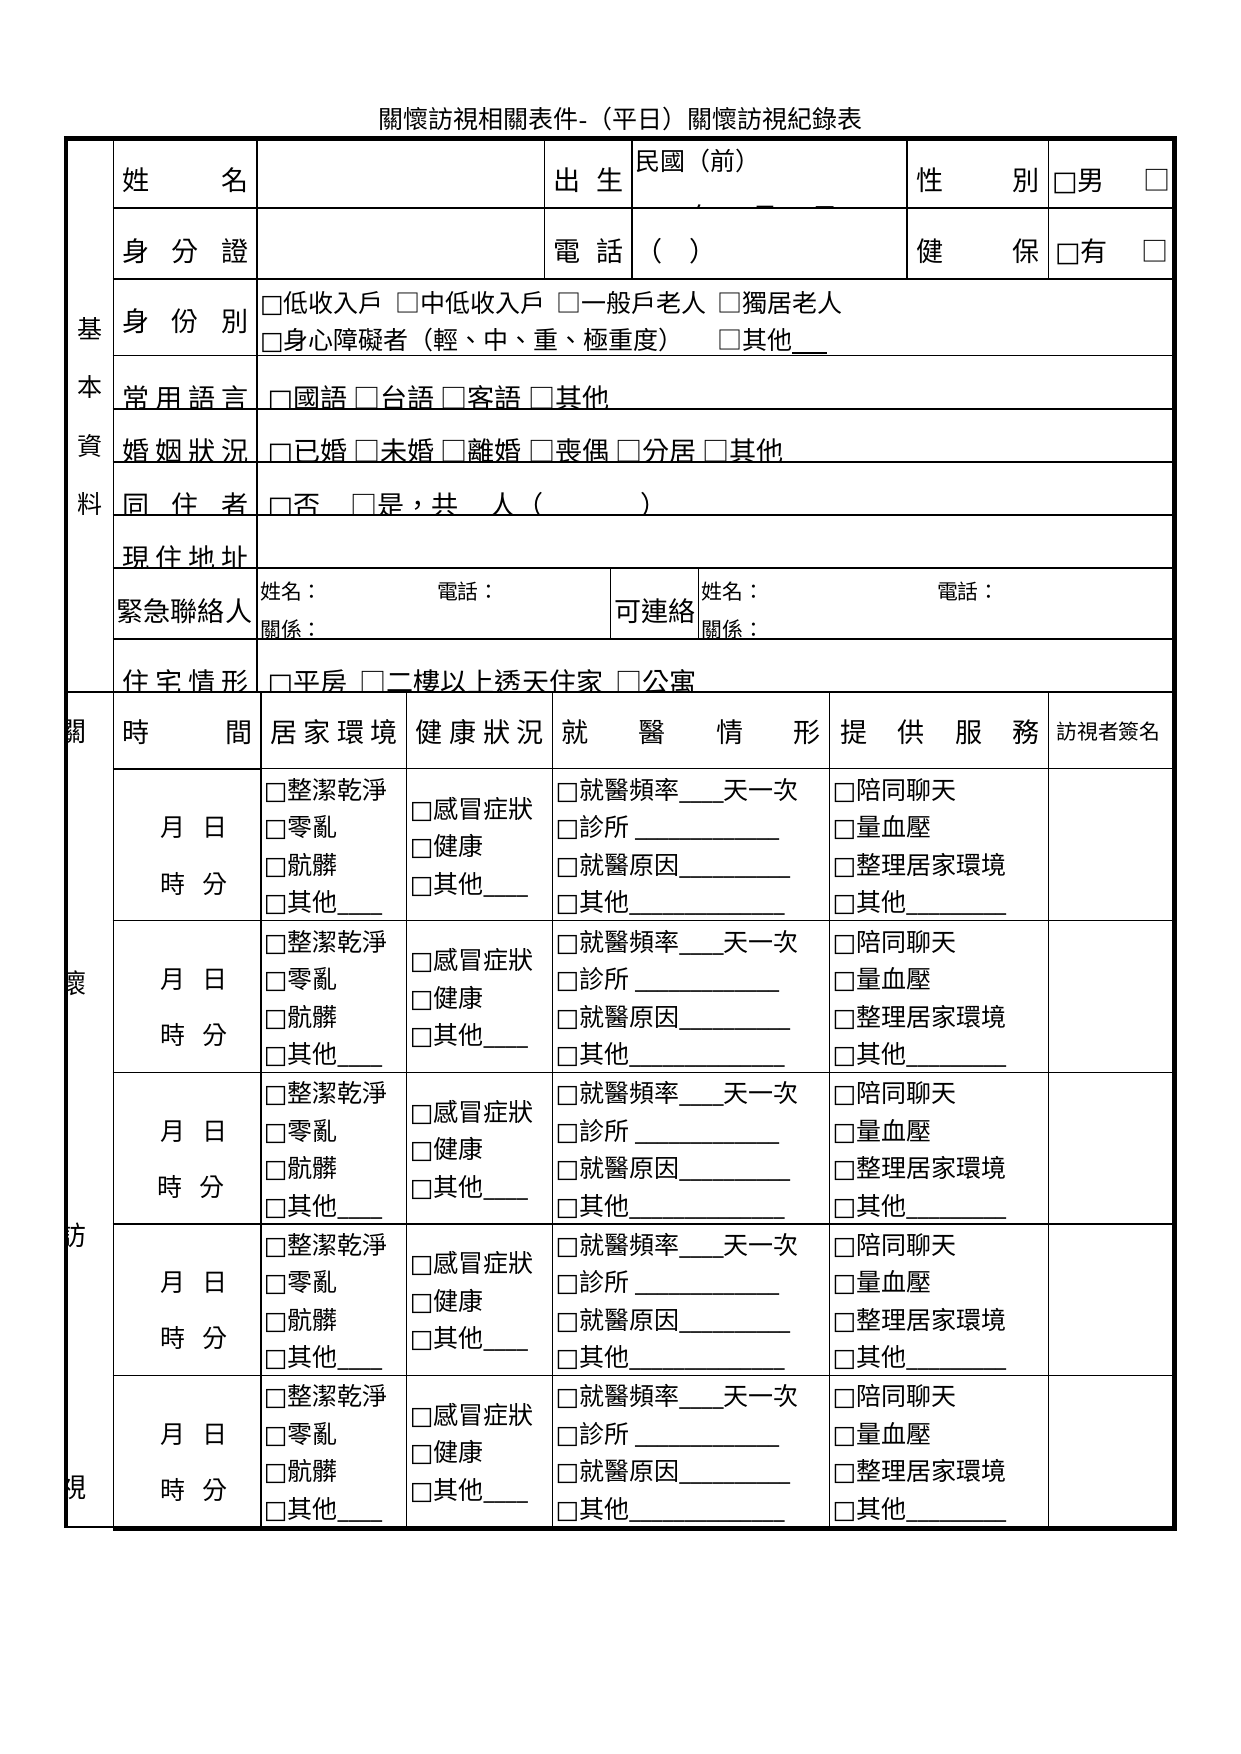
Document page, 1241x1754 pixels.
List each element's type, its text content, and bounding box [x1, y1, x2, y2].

table_cell [1049, 769, 1172, 920]
table_cell 訪視者簽名 [1049, 693, 1172, 768]
table_cell [1049, 1073, 1172, 1223]
table_cell □感冒症狀 □健康 □其他____ [407, 1225, 552, 1374]
table_cell □陪同聊天 □量血壓 □整理居家環境 □其他_________ [830, 769, 1048, 920]
table_cell 身分證 字號 [114, 209, 256, 278]
table_cell □感冒症狀 □健康 □其他____ [407, 769, 552, 920]
table_cell 電話 [545, 209, 631, 278]
table_cell [1049, 921, 1172, 1071]
table_header 基 本 資 料 [68, 141, 113, 691]
table_cell □國語 □台語 □客語 □其他 [258, 356, 1172, 408]
table_cell □陪同聊天 □量血壓 □整理居家環境 □其他_________ [830, 1073, 1048, 1223]
table_cell [1049, 1225, 1172, 1374]
table_cell 常用語言 [114, 356, 256, 408]
table_cell □陪同聊天 □量血壓 □整理居家環境 □其他_________ [830, 921, 1048, 1071]
table_cell 時間 [114, 693, 260, 768]
table_cell 住宅情形 [114, 640, 256, 691]
table_cell □整潔乾淨 □零亂 □骯髒 □其他____ [262, 1225, 406, 1374]
table_cell 現住地址 [114, 516, 256, 567]
table_cell 可連絡之家屬 [611, 569, 698, 638]
table_header □男 □女 [1049, 141, 1172, 207]
table_cell □已婚 □未婚 □離婚 □喪偶 □分居 □其他 [258, 410, 1172, 461]
table_cell 身份別 [114, 280, 256, 355]
table_cell 就醫情形 [553, 693, 829, 768]
table_cell 姓名： 關係： [258, 569, 434, 638]
table_cell □低收入戶 □中低收入戶 □一般戶老人 □獨居老人 □身心障礙者（輕、中、重、極重度） □其他 [258, 280, 1172, 355]
table_cell □整潔乾淨 □零亂 □骯髒 □其他____ [262, 1073, 406, 1223]
table_header [258, 141, 544, 207]
table_cell □感冒症狀 □健康 □其他____ [407, 1073, 552, 1223]
table_cell 同住者 [114, 463, 256, 514]
table_cell 月 日 時 分 [114, 921, 260, 1071]
table_cell [1049, 1376, 1172, 1526]
table_cell □感冒症狀 □健康 □其他____ [407, 1376, 552, 1526]
table_cell 婚姻狀況 [114, 410, 256, 461]
table_cell 月 日 時 分 [114, 770, 260, 920]
table_cell □就醫頻率____天一次 □診所 _____________ □就醫原因__________ □其他______________ [553, 921, 829, 1071]
table_cell □就醫頻率____天一次 □診所 _____________ □就醫原因__________ □其他______________ [553, 1225, 829, 1374]
table_cell □整潔乾淨 □零亂 □骯髒 □其他____ [262, 921, 406, 1071]
table_cell □整潔乾淨 □零亂 □骯髒 □其他____ [262, 769, 406, 920]
table_cell □整潔乾淨 □零亂 □骯髒 □其他____ [262, 1376, 406, 1526]
table_cell 電話： [434, 569, 610, 638]
table_cell 緊急聯絡人 [114, 569, 256, 638]
table_cell 關懷訪視 [68, 693, 113, 1526]
table_cell □就醫頻率____天一次 □診所 _____________ □就醫原因__________ □其他______________ [553, 1073, 829, 1223]
table_cell □就醫頻率____天一次 □診所 _____________ □就醫原因__________ □其他______________ [553, 769, 829, 920]
text 關懷訪視相關表件-（平日）關懷訪視紀錄表 [187, 99, 1053, 136]
table_cell [258, 209, 544, 278]
table_cell 電話： [934, 569, 1172, 638]
table_cell （ ） [633, 209, 906, 278]
table_header 出生 [545, 141, 631, 207]
table_cell □否 □是，共 人（ ） [258, 463, 1172, 514]
table_cell 月 日 時 分 [114, 1225, 260, 1374]
table_cell □感冒症狀 □健康 □其他____ [407, 921, 552, 1071]
table_cell □有 □無 [1049, 209, 1172, 278]
table_cell 健保 [908, 209, 1048, 278]
table_header 性別 [908, 141, 1048, 207]
table_cell 提供服務 [830, 693, 1048, 768]
table_cell 月 日 時 分 [114, 1376, 260, 1526]
table_cell 月 日 時 分 [114, 1073, 260, 1223]
table_cell □陪同聊天 □量血壓 □整理居家環境 □其他_________ [830, 1225, 1048, 1374]
table_cell □陪同聊天 □量血壓 □整理居家環境 □其他_________ [830, 1376, 1048, 1526]
table_cell 居家環境 [262, 693, 406, 768]
table_cell [258, 516, 1172, 567]
table_cell 姓名： 關係： [699, 569, 934, 638]
table_cell □平房 □二樓以上透天住家 □公寓 [258, 640, 1172, 691]
table_cell 健康狀況 [407, 693, 552, 768]
table_header 姓名 [114, 141, 256, 207]
table_cell □就醫頻率____天一次 □診所 _____________ □就醫原因__________ □其他______________ [553, 1376, 829, 1526]
table_header 民國（前） 年 月 日 [633, 141, 906, 207]
